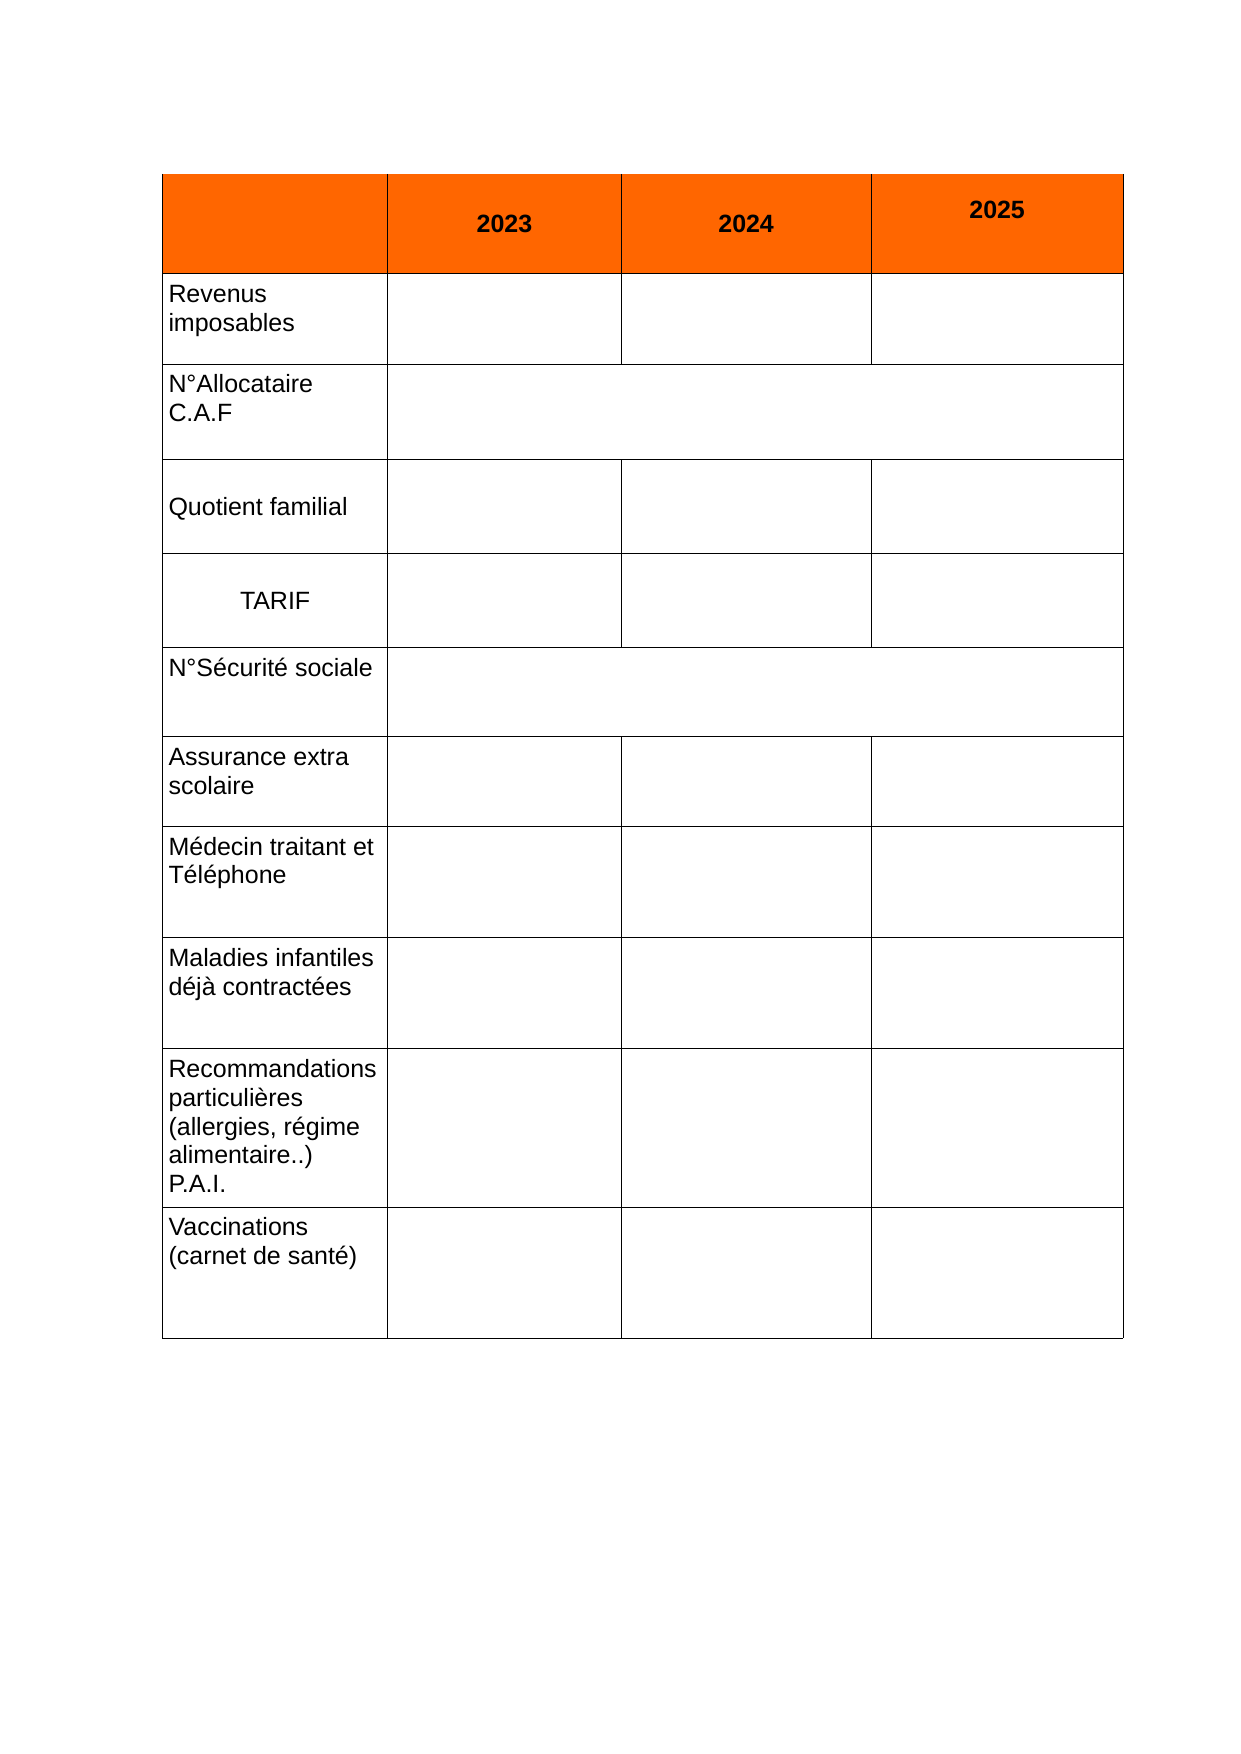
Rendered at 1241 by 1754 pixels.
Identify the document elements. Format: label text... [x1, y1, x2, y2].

table_cell [872, 460, 1123, 553]
table_cell N°Allocataire C.A.F [163, 365, 387, 459]
table_cell [388, 827, 621, 937]
table_header 2023 [388, 174, 621, 273]
table_cell [622, 737, 871, 826]
table_header [163, 174, 387, 273]
table_cell Recommandations particulières (allergies, régime alimentaire..) P.A.I. [163, 1049, 387, 1207]
table_cell Vaccinations (carnet de santé) [163, 1208, 387, 1338]
table_cell [388, 460, 621, 553]
table_cell [388, 648, 1123, 736]
table_cell [872, 827, 1123, 937]
table_cell [622, 460, 871, 553]
table_cell [388, 1208, 621, 1338]
table_cell Assurance extra scolaire [163, 737, 387, 826]
table_cell [872, 737, 1123, 826]
table_cell Maladies infantiles déjà contractées [163, 938, 387, 1048]
table_cell TARIF [163, 554, 387, 647]
table_header 2024 [622, 174, 871, 273]
table_cell [388, 274, 621, 363]
table_cell [388, 1049, 621, 1207]
table_cell [872, 1208, 1123, 1338]
table_cell [622, 554, 871, 647]
table_cell Quotient familial [163, 460, 387, 553]
table_cell [872, 938, 1123, 1048]
table_cell [388, 938, 621, 1048]
table_cell Médecin traitant et Téléphone [163, 827, 387, 937]
table_cell [622, 938, 871, 1048]
table_cell N°Sécurité sociale [163, 648, 387, 736]
table_cell [388, 365, 1123, 459]
table_cell [872, 554, 1123, 647]
table_cell [388, 554, 621, 647]
table_cell [388, 737, 621, 826]
table_cell [622, 1208, 871, 1338]
table_header 2025 [872, 174, 1123, 273]
table_cell [622, 827, 871, 937]
table_cell Revenus imposables [163, 274, 387, 363]
table_cell [872, 274, 1123, 363]
table_cell [622, 1049, 871, 1207]
table_cell [622, 274, 871, 363]
table_cell [872, 1049, 1123, 1207]
